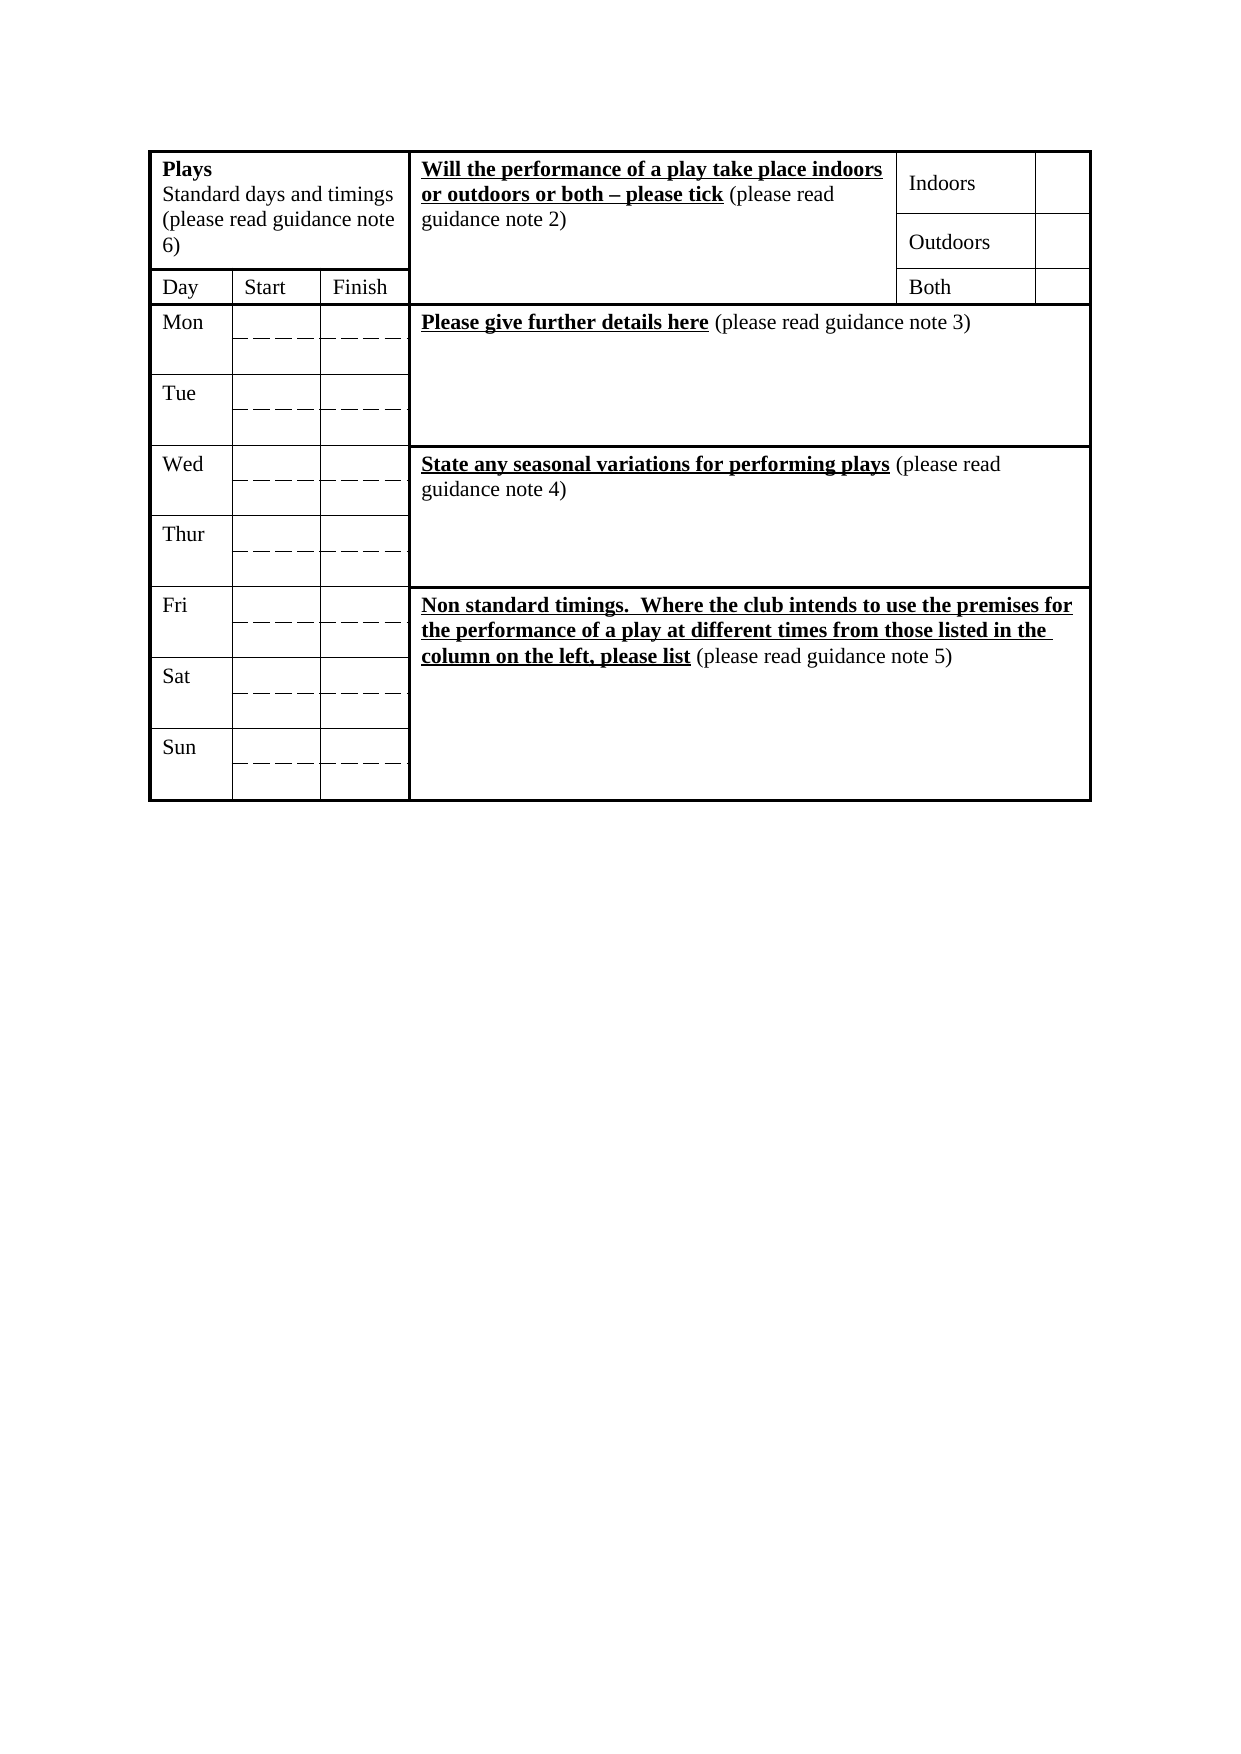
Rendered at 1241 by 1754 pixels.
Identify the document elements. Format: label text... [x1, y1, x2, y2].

table_cell [321, 409, 408, 444]
table_cell Day [152, 271, 232, 303]
table_cell [321, 763, 408, 799]
table_cell Thur [152, 516, 232, 586]
table_cell Start [233, 271, 320, 303]
table_cell [321, 622, 408, 657]
table_cell [233, 763, 320, 799]
table_header Will the performance of a play take place indoors or outdoors or both – please tick (please read guidance note 2) [411, 153, 896, 303]
table_cell Tue [152, 375, 232, 444]
table_header Plays Standard days and timings (please read guidance note 6) [152, 153, 408, 267]
table_cell Finish [321, 271, 408, 303]
table_cell [321, 338, 408, 374]
table_cell [233, 409, 320, 444]
table_cell [321, 551, 408, 586]
table_cell [233, 551, 320, 586]
table_cell [321, 693, 408, 728]
table_cell [233, 480, 320, 515]
table_cell [321, 516, 408, 551]
table_cell [321, 375, 408, 409]
table_cell Sun [152, 729, 232, 799]
table_cell [321, 587, 408, 622]
table_cell [233, 446, 320, 480]
table_cell [321, 480, 408, 515]
table_cell [1036, 269, 1089, 303]
table_cell [233, 622, 320, 657]
table_cell [233, 338, 320, 374]
table_cell [233, 658, 320, 692]
table_cell [321, 729, 408, 763]
table_cell [233, 729, 320, 763]
table_cell Non standard timings. Where the club intends to use the premises for the performance of a play at different times from those listed in the column on the left, please list (please read guidance note 5) [411, 589, 1089, 799]
table_cell [1036, 214, 1089, 267]
table_cell [233, 516, 320, 551]
table_cell Both [897, 269, 1035, 303]
table_cell [233, 587, 320, 622]
table_cell [321, 446, 408, 480]
table_cell Outdoors [897, 214, 1035, 267]
table_cell State any seasonal variations for performing plays (please read guidance note 4) [411, 448, 1089, 586]
table_cell [321, 658, 408, 692]
table_cell [321, 306, 408, 338]
table_cell Sat [152, 658, 232, 728]
table_cell Fri [152, 587, 232, 657]
table_header [1036, 153, 1089, 213]
table_cell Mon [152, 306, 232, 374]
table_header Indoors [897, 153, 1035, 213]
table_cell [233, 693, 320, 728]
table_cell Wed [152, 446, 232, 515]
table_cell [233, 375, 320, 409]
table_cell [233, 306, 320, 338]
table_cell Please give further details here (please read guidance note 3) [411, 306, 1089, 444]
